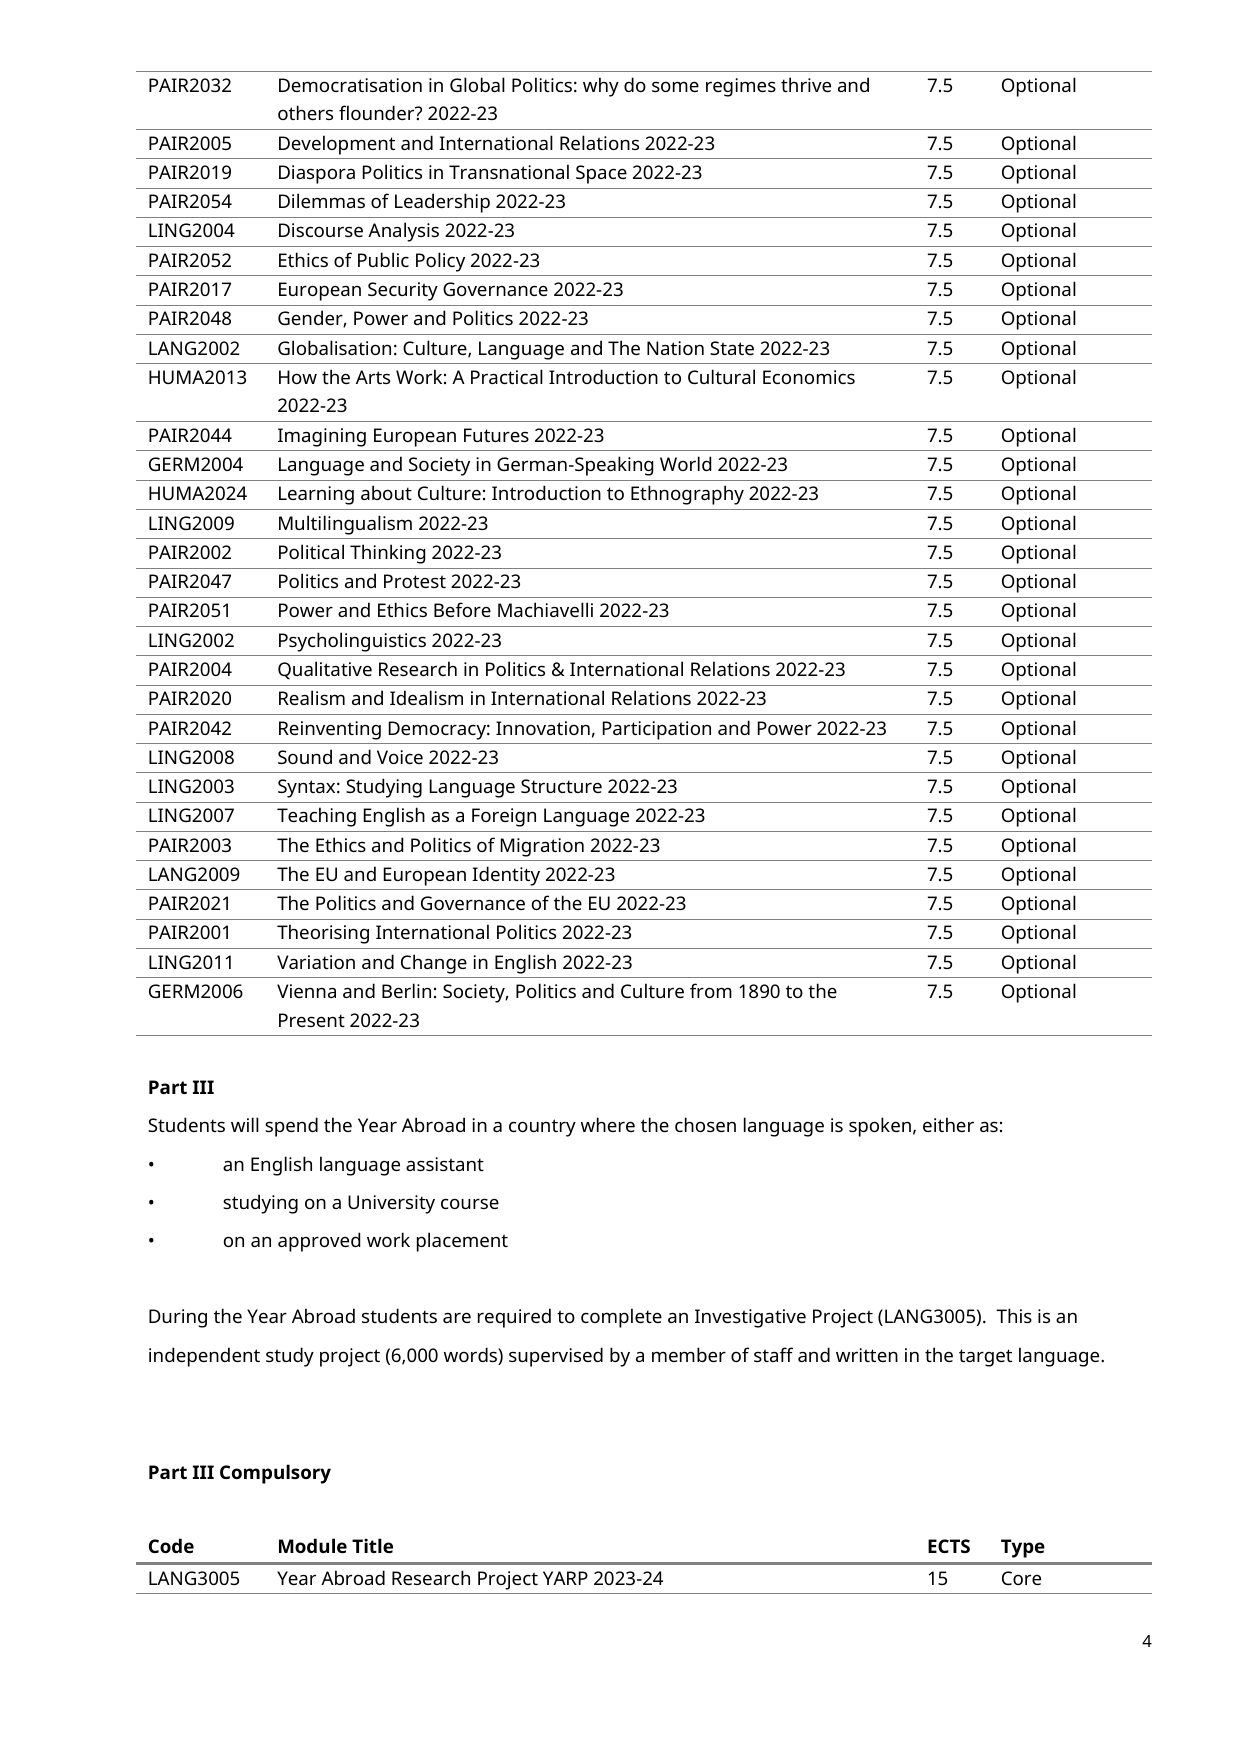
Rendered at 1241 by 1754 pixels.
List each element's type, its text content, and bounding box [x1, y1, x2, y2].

table_cell Learning about Culture: Introduction to Ethnography 2022-23 [266, 481, 916, 509]
table_cell Development and International Relations 2022-23 [266, 130, 916, 158]
table_cell The Ethics and Politics of Migration 2022-23 [266, 832, 916, 860]
table_cell ECTS [916, 1534, 989, 1562]
table_cell LING2009 [136, 510, 266, 538]
table_cell HUMA2013 [136, 364, 266, 421]
table_cell LING2011 [136, 949, 266, 977]
table_cell Optional [989, 569, 1152, 597]
table_cell Optional [989, 218, 1152, 246]
table_cell Theorising International Politics 2022-23 [266, 920, 916, 948]
table_cell The EU and European Identity 2022-23 [266, 861, 916, 889]
table_cell 15 [916, 1565, 989, 1593]
table_cell 7.5 [916, 335, 989, 363]
table_cell Sound and Voice 2022-23 [266, 744, 916, 772]
table_cell 7.5 [916, 656, 989, 684]
table_cell Optional [989, 306, 1152, 334]
table_cell 7.5 [916, 247, 989, 275]
table_cell PAIR2032 [136, 72, 266, 129]
table_cell How the Arts Work: A Practical Introduction to Cultural Economics 2022-23 [266, 364, 916, 421]
table_cell 7.5 [916, 218, 989, 246]
table_cell Optional [989, 686, 1152, 714]
table_cell Optional [989, 72, 1152, 129]
table_cell Module Title [266, 1534, 916, 1562]
table_cell Teaching English as a Foreign Language 2022-23 [266, 803, 916, 831]
table_cell Core [989, 1565, 1152, 1593]
table_cell Part III Compulsory [136, 1421, 1152, 1533]
table_cell Variation and Change in English 2022-23 [266, 949, 916, 977]
table_cell 7.5 [916, 276, 989, 304]
table_cell Optional [989, 189, 1152, 217]
table_cell 7.5 [916, 189, 989, 217]
table_cell LANG3005 [136, 1565, 266, 1593]
table_cell LING2008 [136, 744, 266, 772]
table_cell PAIR2042 [136, 715, 266, 743]
table_cell 7.5 [916, 598, 989, 626]
table_cell Optional [989, 861, 1152, 889]
table_cell 7.5 [916, 130, 989, 158]
table_cell Year Abroad Research Project YARP 2023-24 [266, 1565, 916, 1593]
table_cell Gender, Power and Politics 2022-23 [266, 306, 916, 334]
table_cell 7.5 [916, 920, 989, 948]
table_cell 7.5 [916, 949, 989, 977]
table_cell PAIR2005 [136, 130, 266, 158]
table_cell 7.5 [916, 627, 989, 655]
table_cell Optional [989, 715, 1152, 743]
table_cell Optional [989, 949, 1152, 977]
table_cell 7.5 [916, 978, 989, 1035]
table_cell 7.5 [916, 773, 989, 802]
table_cell 7.5 [916, 715, 989, 743]
table_cell 7.5 [916, 569, 989, 597]
table_cell 7.5 [916, 803, 989, 831]
table_cell Optional [989, 422, 1152, 450]
table_cell Optional [989, 656, 1152, 684]
table_cell PAIR2048 [136, 306, 266, 334]
table_cell PAIR2044 [136, 422, 266, 450]
table_cell 7.5 [916, 306, 989, 334]
table_cell Political Thinking 2022-23 [266, 539, 916, 567]
table_cell HUMA2024 [136, 481, 266, 509]
table_cell Optional [989, 364, 1152, 421]
table_cell PAIR2047 [136, 569, 266, 597]
table_cell Realism and Idealism in International Relations 2022-23 [266, 686, 916, 714]
table_cell Optional [989, 481, 1152, 509]
table_cell GERM2006 [136, 978, 266, 1035]
table_cell Optional [989, 890, 1152, 919]
table_cell Type [989, 1534, 1152, 1562]
table_cell Optional [989, 539, 1152, 567]
table_cell Imagining European Futures 2022-23 [266, 422, 916, 450]
table_cell Politics and Protest 2022-23 [266, 569, 916, 597]
table_cell 7.5 [916, 686, 989, 714]
table_cell 7.5 [916, 159, 989, 187]
table_cell European Security Governance 2022-23 [266, 276, 916, 304]
table_cell Part III Students will spend the Year Abroad in a country where the chosen language is spoken, either as: • an English language assistant • studying on a University course • on an approved work placement During the Year Abroad students are required to complete an Investigative Project (LANG3005). This is an independent study project (6,000 words) supervised by a member of staff and written in the target language. [136, 1036, 1152, 1421]
table_cell PAIR2017 [136, 276, 266, 304]
table_cell 7.5 [916, 72, 989, 129]
table_cell LANG2009 [136, 861, 266, 889]
table_cell Syntax: Studying Language Structure 2022-23 [266, 773, 916, 802]
table_cell Democratisation in Global Politics: why do some regimes thrive and others flounder? 2022-23 [266, 72, 916, 129]
table_cell PAIR2019 [136, 159, 266, 187]
table_cell 7.5 [916, 539, 989, 567]
table_cell Vienna and Berlin: Society, Politics and Culture from 1890 to the Present 2022-23 [266, 978, 916, 1035]
table_cell Ethics of Public Policy 2022-23 [266, 247, 916, 275]
table_cell Optional [989, 159, 1152, 187]
table_cell Qualitative Research in Politics & International Relations 2022-23 [266, 656, 916, 684]
table_cell Optional [989, 276, 1152, 304]
table_cell Optional [989, 978, 1152, 1035]
table_cell PAIR2054 [136, 189, 266, 217]
table_cell 7.5 [916, 832, 989, 860]
table_cell Optional [989, 832, 1152, 860]
table_cell Diaspora Politics in Transnational Space 2022-23 [266, 159, 916, 187]
table_cell PAIR2002 [136, 539, 266, 567]
table_cell PAIR2004 [136, 656, 266, 684]
table_cell LANG2002 [136, 335, 266, 363]
table_cell 7.5 [916, 890, 989, 919]
table_cell Language and Society in German-Speaking World 2022-23 [266, 451, 916, 479]
table_cell PAIR2003 [136, 832, 266, 860]
table_cell LING2004 [136, 218, 266, 246]
table_cell PAIR2020 [136, 686, 266, 714]
table_cell Optional [989, 598, 1152, 626]
table_cell LING2003 [136, 773, 266, 802]
table_cell Optional [989, 744, 1152, 772]
table_cell 7.5 [916, 510, 989, 538]
table_cell Power and Ethics Before Machiavelli 2022-23 [266, 598, 916, 626]
table_cell Optional [989, 335, 1152, 363]
table_cell PAIR2051 [136, 598, 266, 626]
table_cell Optional [989, 773, 1152, 802]
table_cell Optional [989, 130, 1152, 158]
table_cell Reinventing Democracy: Innovation, Participation and Power 2022-23 [266, 715, 916, 743]
table_cell Discourse Analysis 2022-23 [266, 218, 916, 246]
table_cell Multilingualism 2022-23 [266, 510, 916, 538]
table_cell Globalisation: Culture, Language and The Nation State 2022-23 [266, 335, 916, 363]
table_cell Optional [989, 627, 1152, 655]
table_cell LING2007 [136, 803, 266, 831]
table_cell Psycholinguistics 2022-23 [266, 627, 916, 655]
table_cell Optional [989, 451, 1152, 479]
table_cell PAIR2052 [136, 247, 266, 275]
table_cell Dilemmas of Leadership 2022-23 [266, 189, 916, 217]
table_cell Optional [989, 803, 1152, 831]
table_cell PAIR2021 [136, 890, 266, 919]
table_cell Code [136, 1534, 266, 1562]
table_cell PAIR2001 [136, 920, 266, 948]
table_cell 7.5 [916, 481, 989, 509]
table_cell 7.5 [916, 451, 989, 479]
table_cell The Politics and Governance of the EU 2022-23 [266, 890, 916, 919]
table_cell Optional [989, 247, 1152, 275]
table_cell 7.5 [916, 422, 989, 450]
table_cell LING2002 [136, 627, 266, 655]
table_cell 7.5 [916, 861, 989, 889]
table_cell 7.5 [916, 744, 989, 772]
table_cell Optional [989, 920, 1152, 948]
table_cell GERM2004 [136, 451, 266, 479]
table_cell Optional [989, 510, 1152, 538]
table_cell 7.5 [916, 364, 989, 421]
